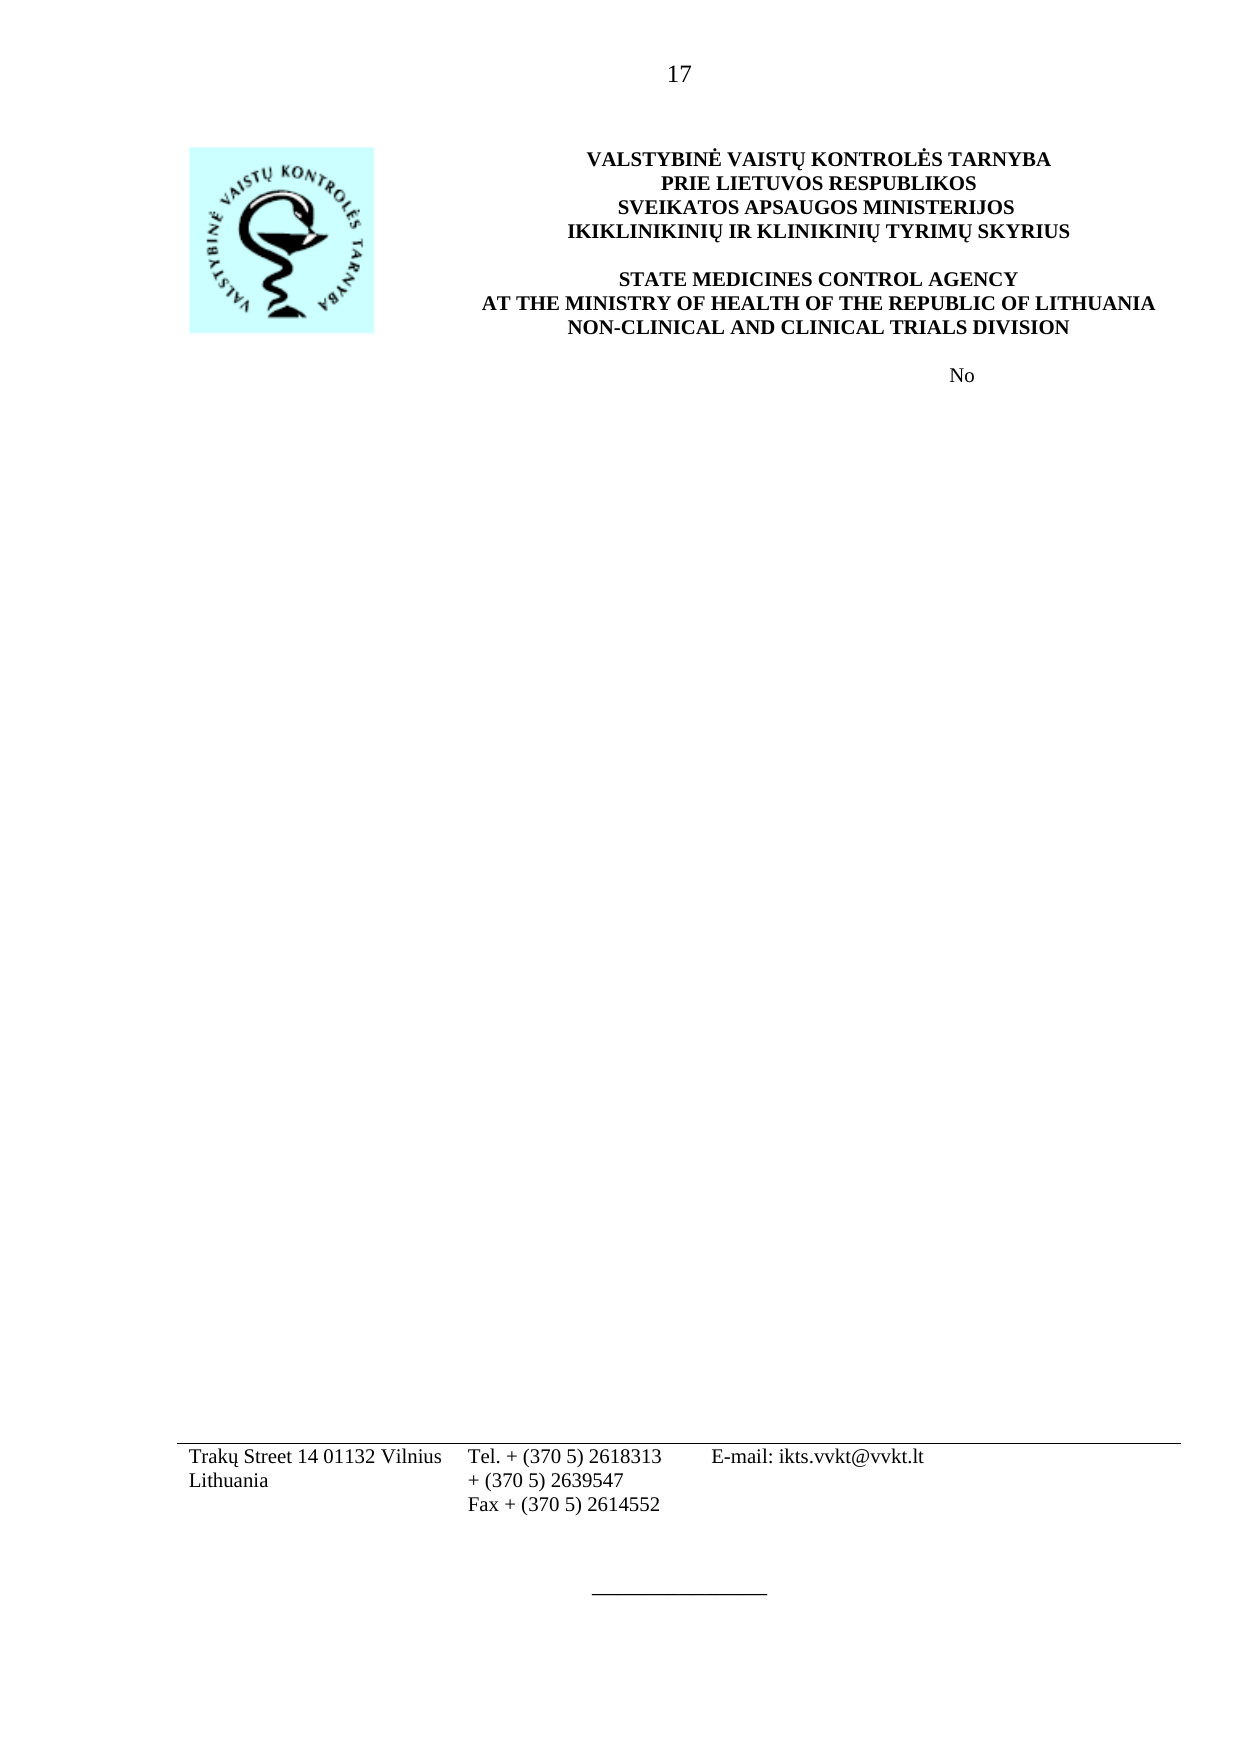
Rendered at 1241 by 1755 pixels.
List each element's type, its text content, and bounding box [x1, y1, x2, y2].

table_cell [700, 412, 938, 1443]
table_cell [700, 388, 938, 412]
table_cell [938, 412, 1181, 1443]
table_cell [700, 364, 938, 387]
table_cell [177, 364, 456, 387]
table_cell [938, 388, 1181, 412]
table_header [177, 147, 456, 363]
table_cell [456, 364, 700, 387]
table_cell [177, 388, 456, 412]
table_header VALSTYBINĖ VAISTŲ KONTROLĖS TARNYBA PRIE LIETUVOS RESPUBLIKOS SVEIKATOS APSAUGOS MINISTERIJOS IKIKLINIKINIŲ IR KLINIKINIŲ TYRIMŲ SKYRIUS STATE MEDICINES CONTROL AGENCY AT THE MINISTRY OF HEALTH OF THE REPUBLIC OF LITHUANIA NON-CLINICAL AND CLINICAL TRIALS DIVISION [456, 147, 1181, 363]
text ______________ [177, 1569, 1181, 1598]
table_cell Tel. + (370 5) 2618313 + (370 5) 2639547 Fax + (370 5) 2614552 [456, 1444, 700, 1540]
table_cell E-mail: ikts.vvkt@vvkt.lt [700, 1444, 1181, 1540]
table_cell [456, 388, 700, 412]
table_cell [177, 412, 456, 1443]
table_cell [456, 412, 700, 1443]
table_cell Trakų Street 14 01132 Vilnius Lithuania [177, 1444, 456, 1540]
table_cell No [938, 364, 1181, 387]
